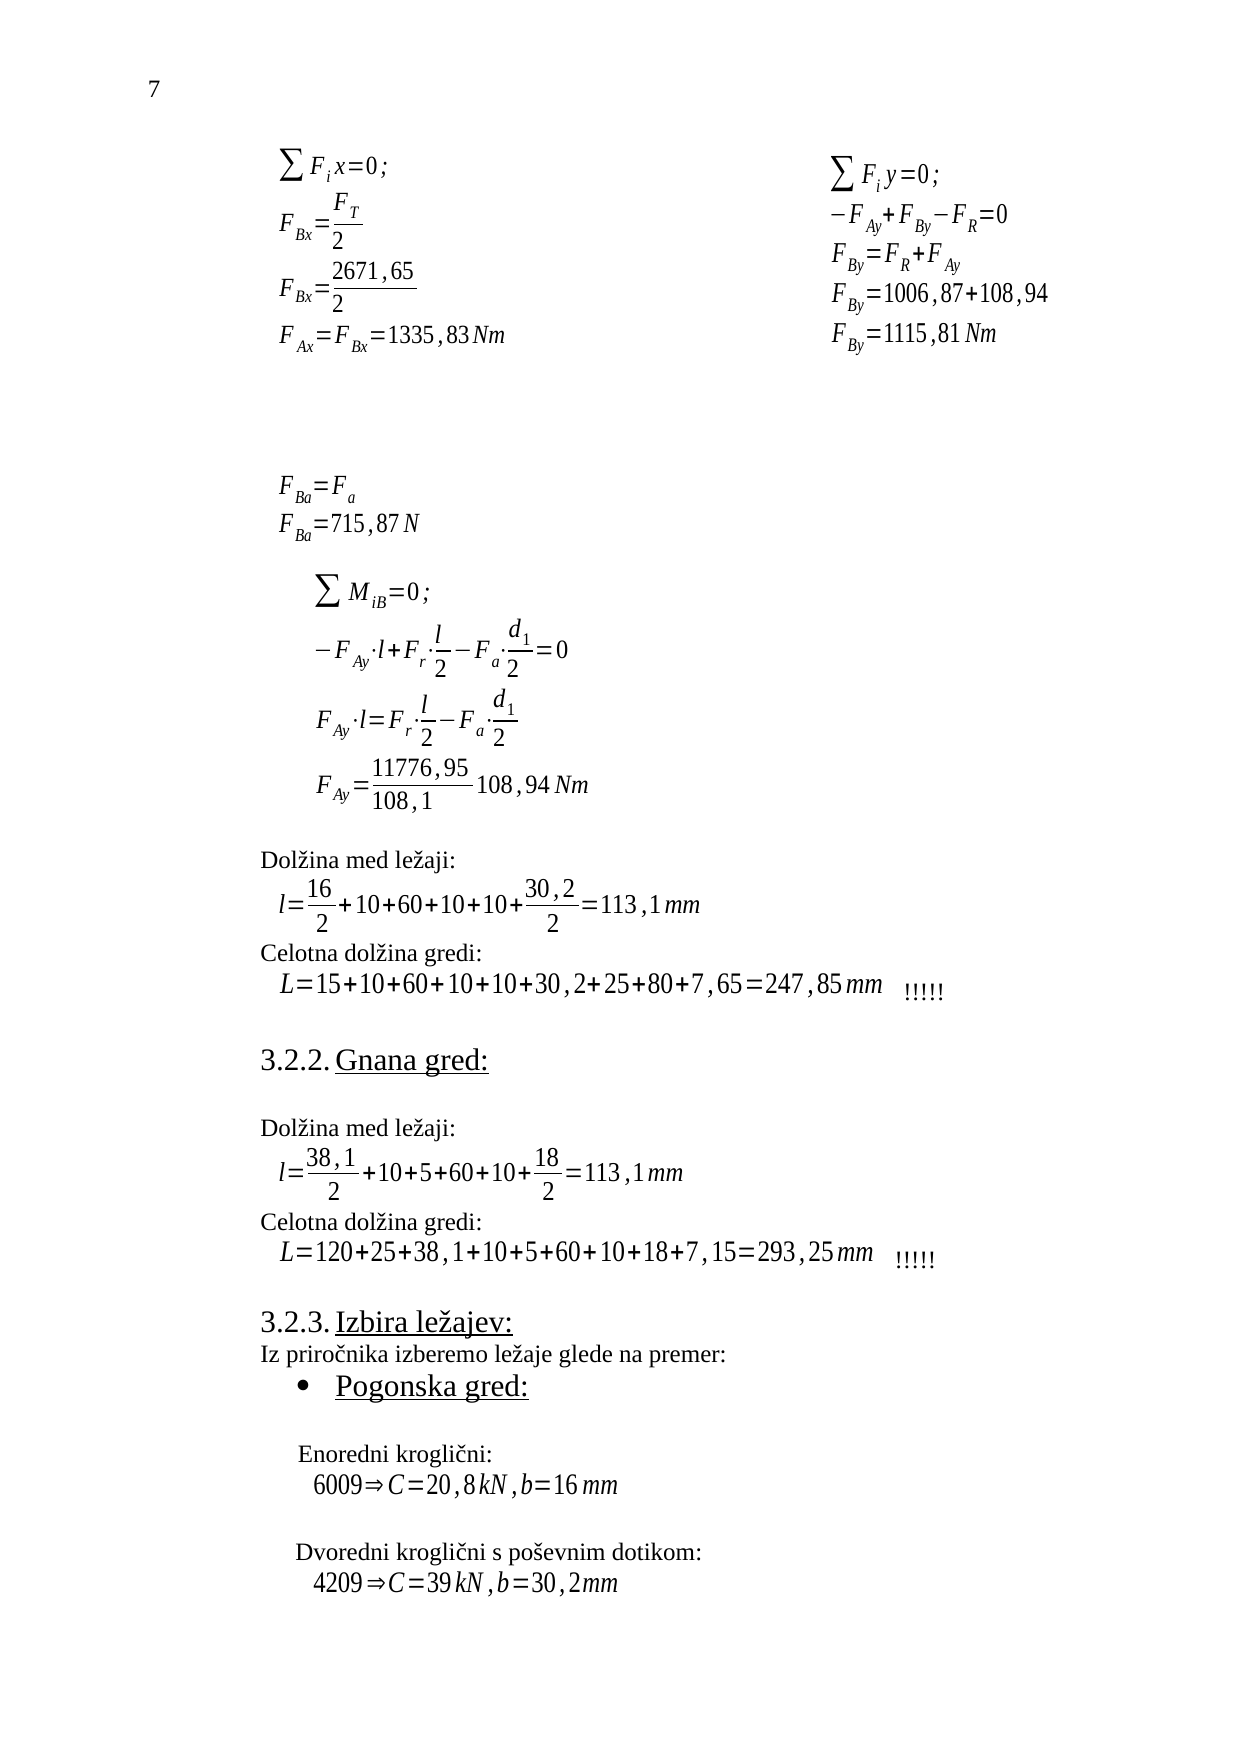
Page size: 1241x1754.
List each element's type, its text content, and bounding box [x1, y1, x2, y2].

text Dolžina med ležaji: [260, 845, 1093, 874]
text !!!!! [260, 967, 1093, 1006]
list Pogonska gred: [298, 1368, 1093, 1403]
text !!!!! [260, 1236, 1093, 1274]
text Enoredni kroglični: [298, 1439, 1093, 1468]
text Dolžina med ležaji: [260, 1113, 1093, 1142]
text Celotna dolžina gredi: [260, 1207, 1093, 1236]
text Celotna dolžina gredi: [260, 938, 1093, 967]
list Izbira ležajev: [260, 1303, 1093, 1339]
text Dvoredni kroglični s poševnim dotikom: [260, 1537, 1093, 1566]
list Gnana gred: [260, 1042, 1093, 1078]
text Iz priročnika izberemo ležaje glede na premer: [260, 1339, 1093, 1368]
